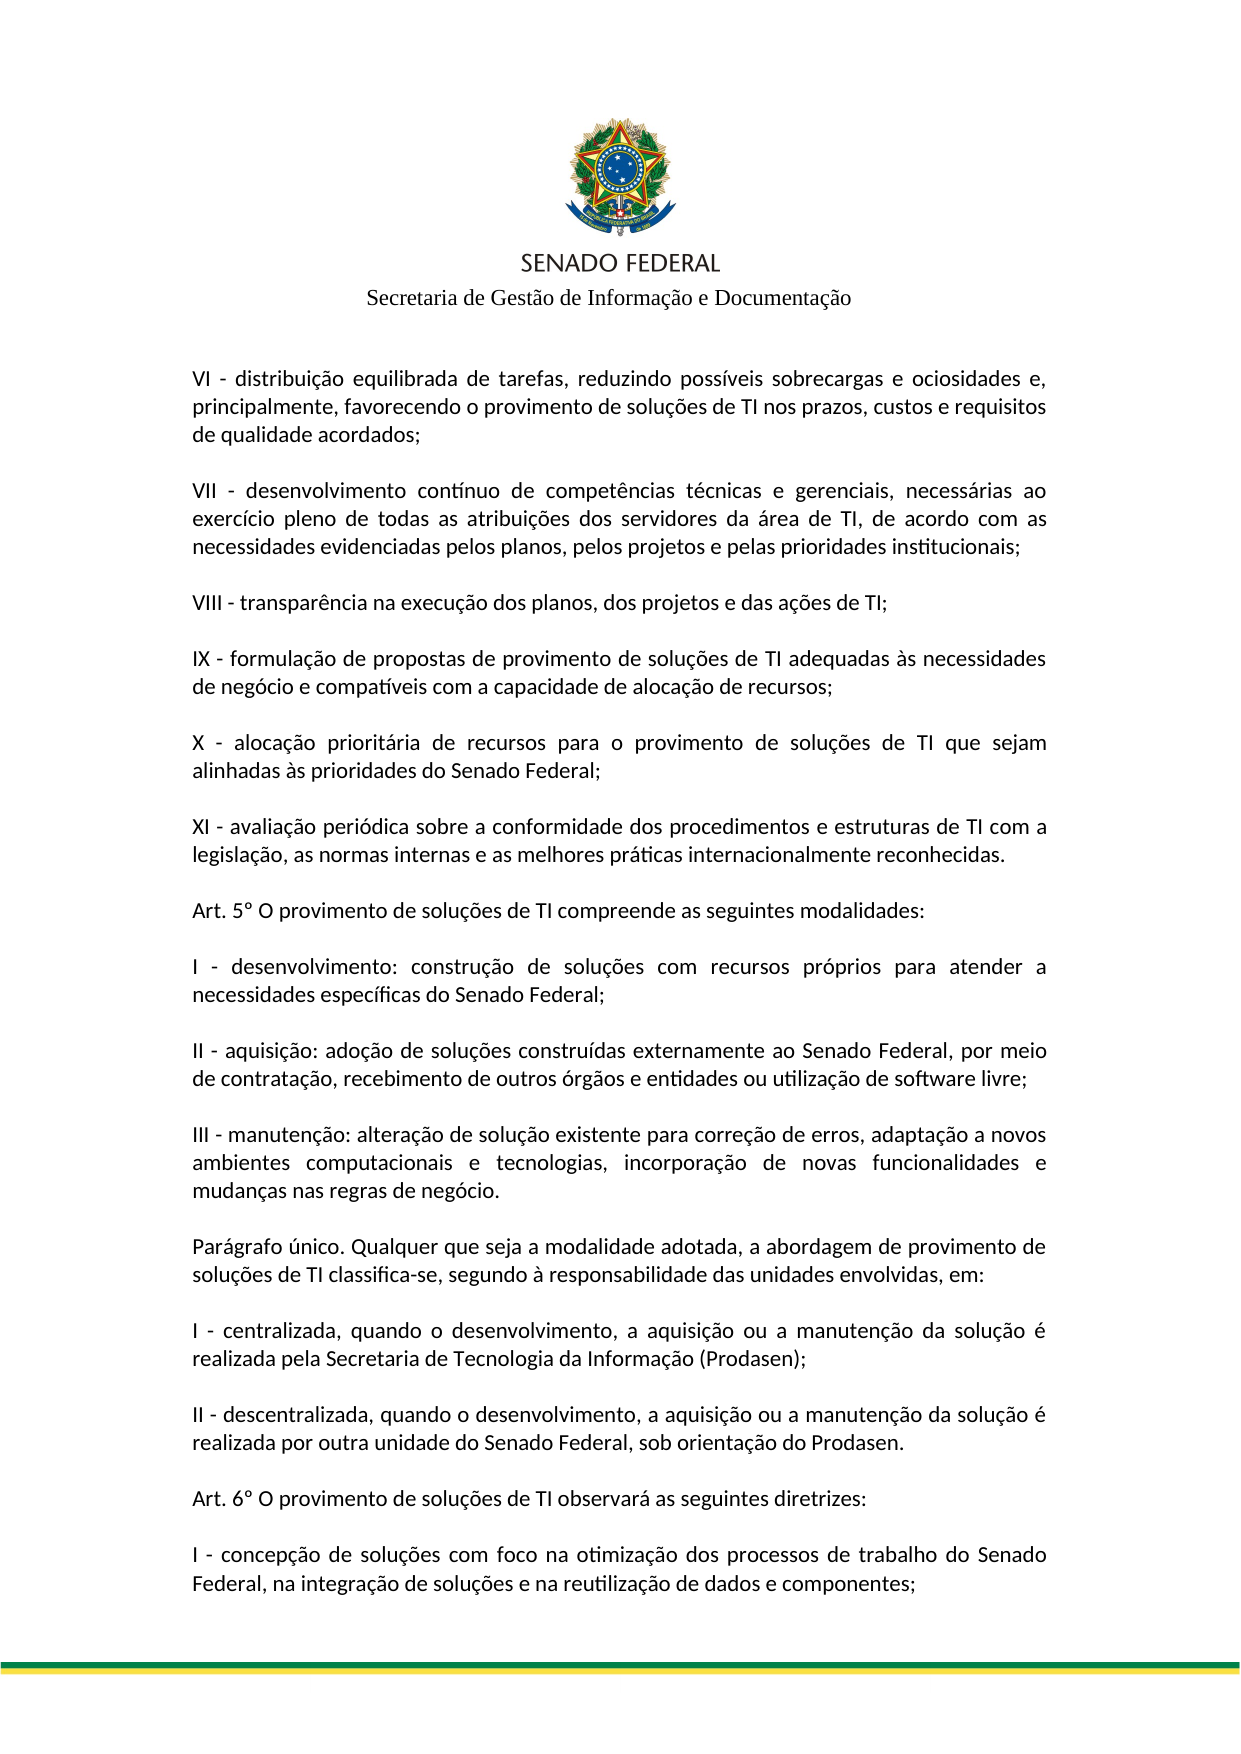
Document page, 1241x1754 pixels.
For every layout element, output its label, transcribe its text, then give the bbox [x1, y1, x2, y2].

text I - concepção de soluções com foco na otimização dos processos de trabalho do Senado Federal, na integração de soluções e na reutilização de dados e componentes; [192, 1541, 1048, 1597]
text Art. 6º O provimento de soluções de TI observará as seguintes diretrizes: [192, 1484, 1048, 1513]
text VII - desenvolvimento contínuo de competências técnicas e gerenciais, necessárias ao exercício pleno de todas as atribuições dos servidores da área de TI, de acordo com as necessidades evidenciadas pelos planos, pelos projetos e pelas prioridades institucionais; [192, 476, 1048, 560]
text Parágrafo único. Qualquer que seja a modalidade adotada, a abordagem de provimento de soluções de TI classifica-se, segundo à responsabilidade das unidades envolvidas, em: [192, 1232, 1048, 1288]
text I - centralizada, quando o desenvolvimento, a aquisição ou a manutenção da solução é realizada pela Secretaria de Tecnologia da Informação (Prodasen); [192, 1316, 1048, 1372]
text Art. 5º O provimento de soluções de TI compreende as seguintes modalidades: [192, 896, 1048, 924]
text VIII - transparência na execução dos planos, dos projetos e das ações de TI; [192, 588, 1048, 616]
text III - manutenção: alteração de solução existente para correção de erros, adaptação a novos ambientes computacionais e tecnologias, incorporação de novas funcionalidades e mudanças nas regras de negócio. [192, 1120, 1048, 1204]
text II - aquisição: adoção de soluções construídas externamente ao Senado Federal, por meio de contratação, recebimento de outros órgãos e entidades ou utilização de software livre; [192, 1036, 1048, 1092]
text I - desenvolvimento: construção de soluções com recursos próprios para atender a necessidades específicas do Senado Federal; [192, 952, 1048, 1008]
text X - alocação prioritária de recursos para o provimento de soluções de TI que sejam alinhadas às prioridades do Senado Federal; [192, 728, 1048, 784]
text XI - avaliação periódica sobre a conformidade dos procedimentos e estruturas de TI com a legislação, as normas internas e as melhores práticas internacionalmente reconhecidas. [192, 812, 1048, 868]
text II - descentralizada, quando o desenvolvimento, a aquisição ou a manutenção da solução é realizada por outra unidade do Senado Federal, sob orientação do Prodasen. [192, 1401, 1048, 1457]
text IX - formulação de propostas de provimento de soluções de TI adequadas às necessidades de negócio e compatíveis com a capacidade de alocação de recursos; [192, 644, 1048, 700]
text VI - distribuição equilibrada de tarefas, reduzindo possíveis sobrecargas e ociosidades e, principalmente, favorecendo o provimento de soluções de TI nos prazos, custos e requisitos de qualidade acordados; [192, 364, 1048, 448]
